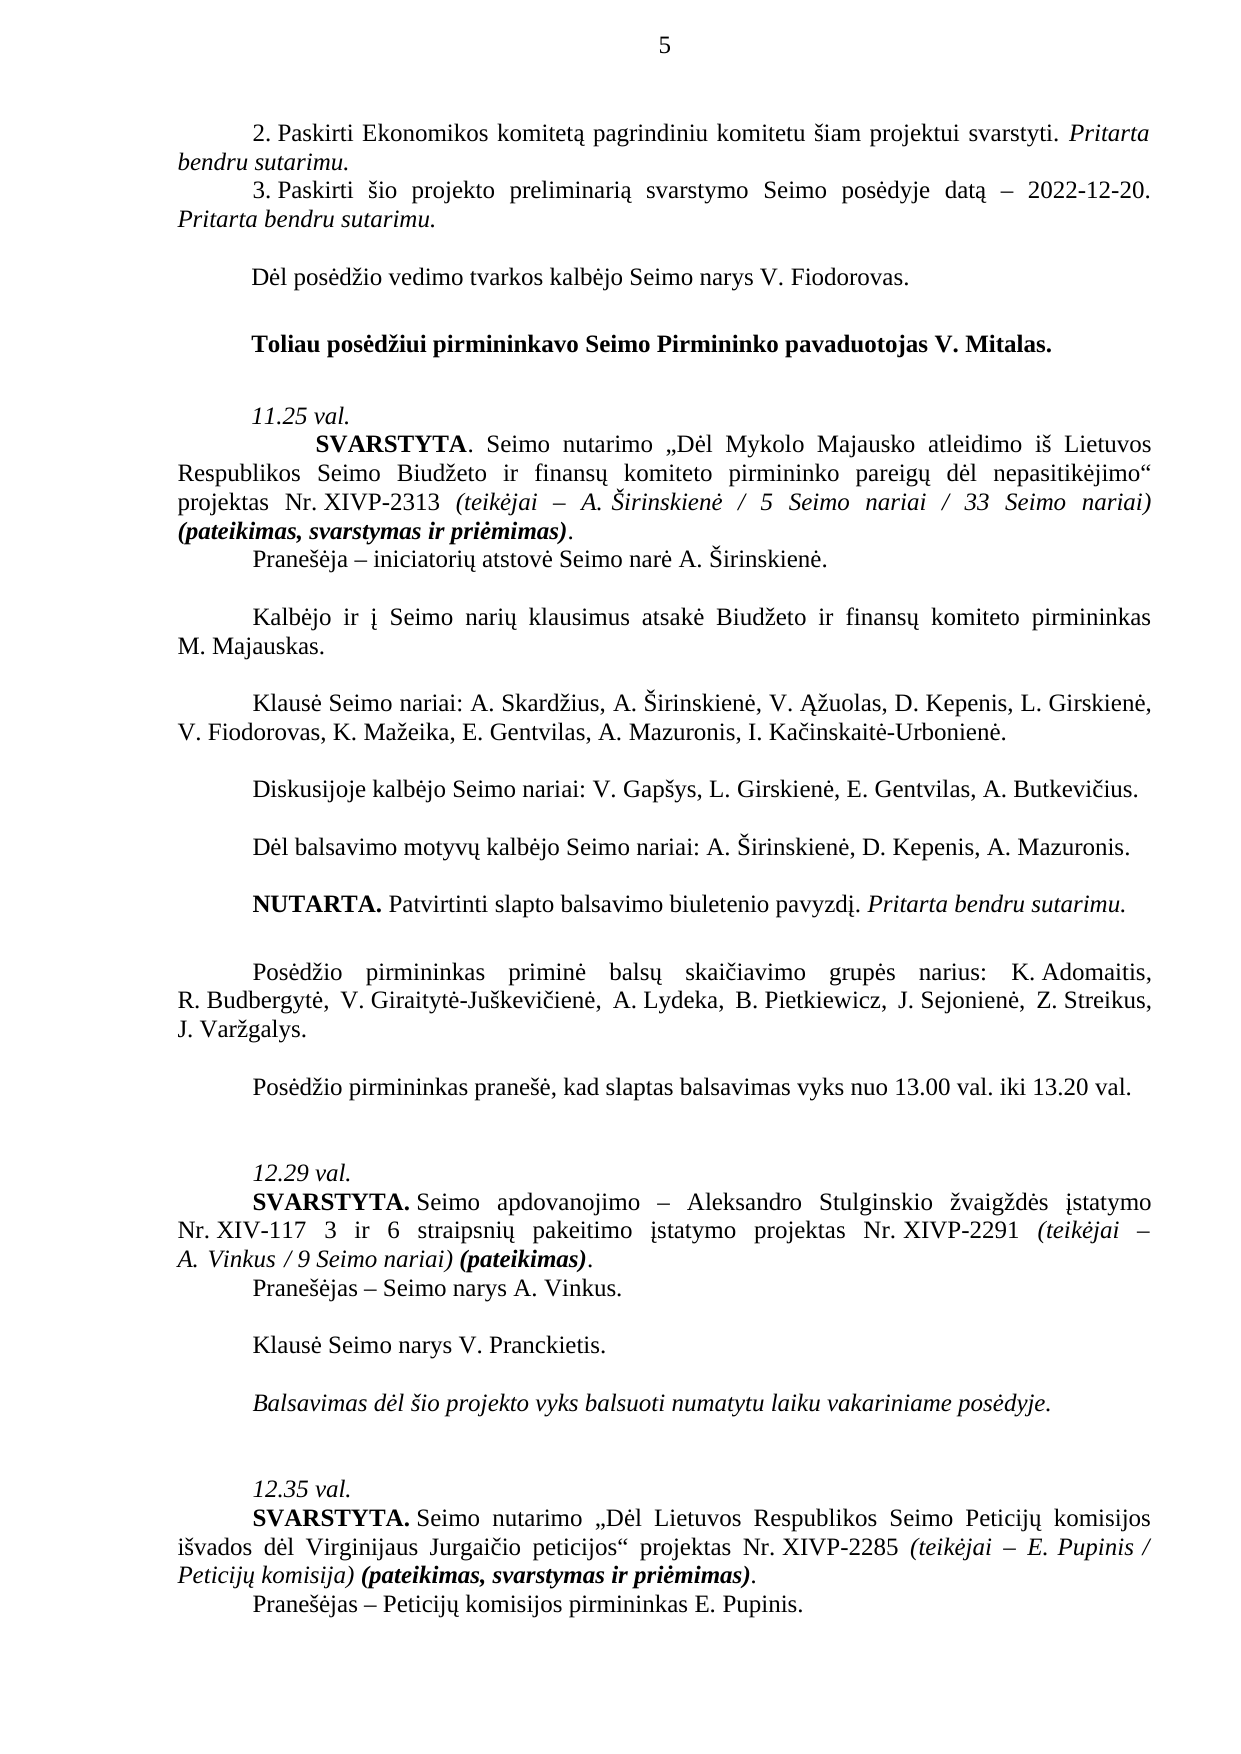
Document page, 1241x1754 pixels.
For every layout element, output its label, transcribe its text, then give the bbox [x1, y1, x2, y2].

text Klausė Seimo narys V. Pranckietis. [177, 1330, 1152, 1359]
text Pranešėjas – Peticijų komisijos pirmininkas E. Pupinis. [177, 1589, 1152, 1618]
text SVARSTYTA. Seimo nutarimo „Dėl Mykolo Majausko atleidimo iš Lietuvos Respublikos Seimo Biudžeto ir finansų komiteto pirmininko pareigų dėl nepasitikėjimo“ projektas Nr. XIVP-2313 (teikėjai – A. Širinskienė / 5 Seimo nariai / 33 Seimo nariai) (pateikimas, svarstymas ir priėmimas). [177, 429, 1152, 544]
text SVARSTYTA. Seimo nutarimo „Dėl Lietuvos Respublikos Seimo Peticijų komisijos išvados dėl Virginijaus Jurgaičio peticijos“ projektas Nr. XIVP-2285 (teikėjai – E. Pupinis / Peticijų komisija) (pateikimas, svarstymas ir priėmimas). [177, 1503, 1152, 1589]
text Dėl posėdžio vedimo tvarkos kalbėjo Seimo narys V. Fiodorovas. [177, 262, 1152, 291]
text Toliau posėdžiui pirmininkavo Seimo Pirmininko pavaduotojas V. Mitalas. [177, 329, 1152, 358]
text Kalbėjo ir į Seimo narių klausimus atsakė Biudžeto ir finansų komiteto pirmininkas M. Majauskas. [177, 602, 1152, 659]
text 12.35 val. [177, 1474, 1152, 1503]
text 2. Paskirti Ekonomikos komitetą pagrindiniu komitetu šiam projektui svarstyti. Pritarta bendru sutarimu. [177, 118, 1152, 176]
text Posėdžio pirmininkas pranešė, kad slaptas balsavimas vyks nuo 13.00 val. iki 13.20 val. [177, 1072, 1152, 1100]
text Pranešėjas – Seimo narys A. Vinkus. [177, 1273, 1152, 1302]
text 11.25 val. [177, 401, 1152, 429]
text Posėdžio pirmininkas priminė balsų skaičiavimo grupės narius: K. Adomaitis, R. Budbergytė, V. Giraitytė-Juškevičienė, A. Lydeka, B. Pietkiewicz, J. Sejonienė, Z. Streikus, J. Varžgalys. [177, 957, 1152, 1043]
text Balsavimas dėl šio projekto vyks balsuoti numatytu laiku vakariniame posėdyje. [177, 1388, 1152, 1417]
text Diskusijoje kalbėjo Seimo nariai: V. Gapšys, L. Girskienė, E. Gentvilas, A. Butkevičius. [177, 774, 1152, 803]
text 3. Paskirti šio projekto preliminarią svarstymo Seimo posėdyje datą – 2022-12-20. Pritarta bendru sutarimu. [177, 176, 1152, 233]
text Pranešėja – iniciatorių atstovė Seimo narė A. Širinskienė. [177, 544, 1152, 573]
text SVARSTYTA. Seimo apdovanojimo – Aleksandro Stulginskio žvaigždės įstatymo Nr. XIV-117 3 ir 6 straipsnių pakeitimo įstatymo projektas Nr. XIVP-2291 (teikėjai – A. Vinkus / 9 Seimo nariai) (pateikimas). [177, 1187, 1152, 1273]
text NUTARTA. Patvirtinti slapto balsavimo biuletenio pavyzdį. Pritarta bendru sutarimu. [177, 889, 1152, 918]
text Klausė Seimo nariai: A. Skardžius, A. Širinskienė, V. Ąžuolas, D. Kepenis, L. Girskienė, V. Fiodorovas, K. Mažeika, E. Gentvilas, A. Mazuronis, I. Kačinskaitė-Urbonienė. [177, 688, 1152, 746]
text 12.29 val. [177, 1158, 1152, 1187]
text Dėl balsavimo motyvų kalbėjo Seimo nariai: A. Širinskienė, D. Kepenis, A. Mazuronis. [177, 832, 1152, 861]
